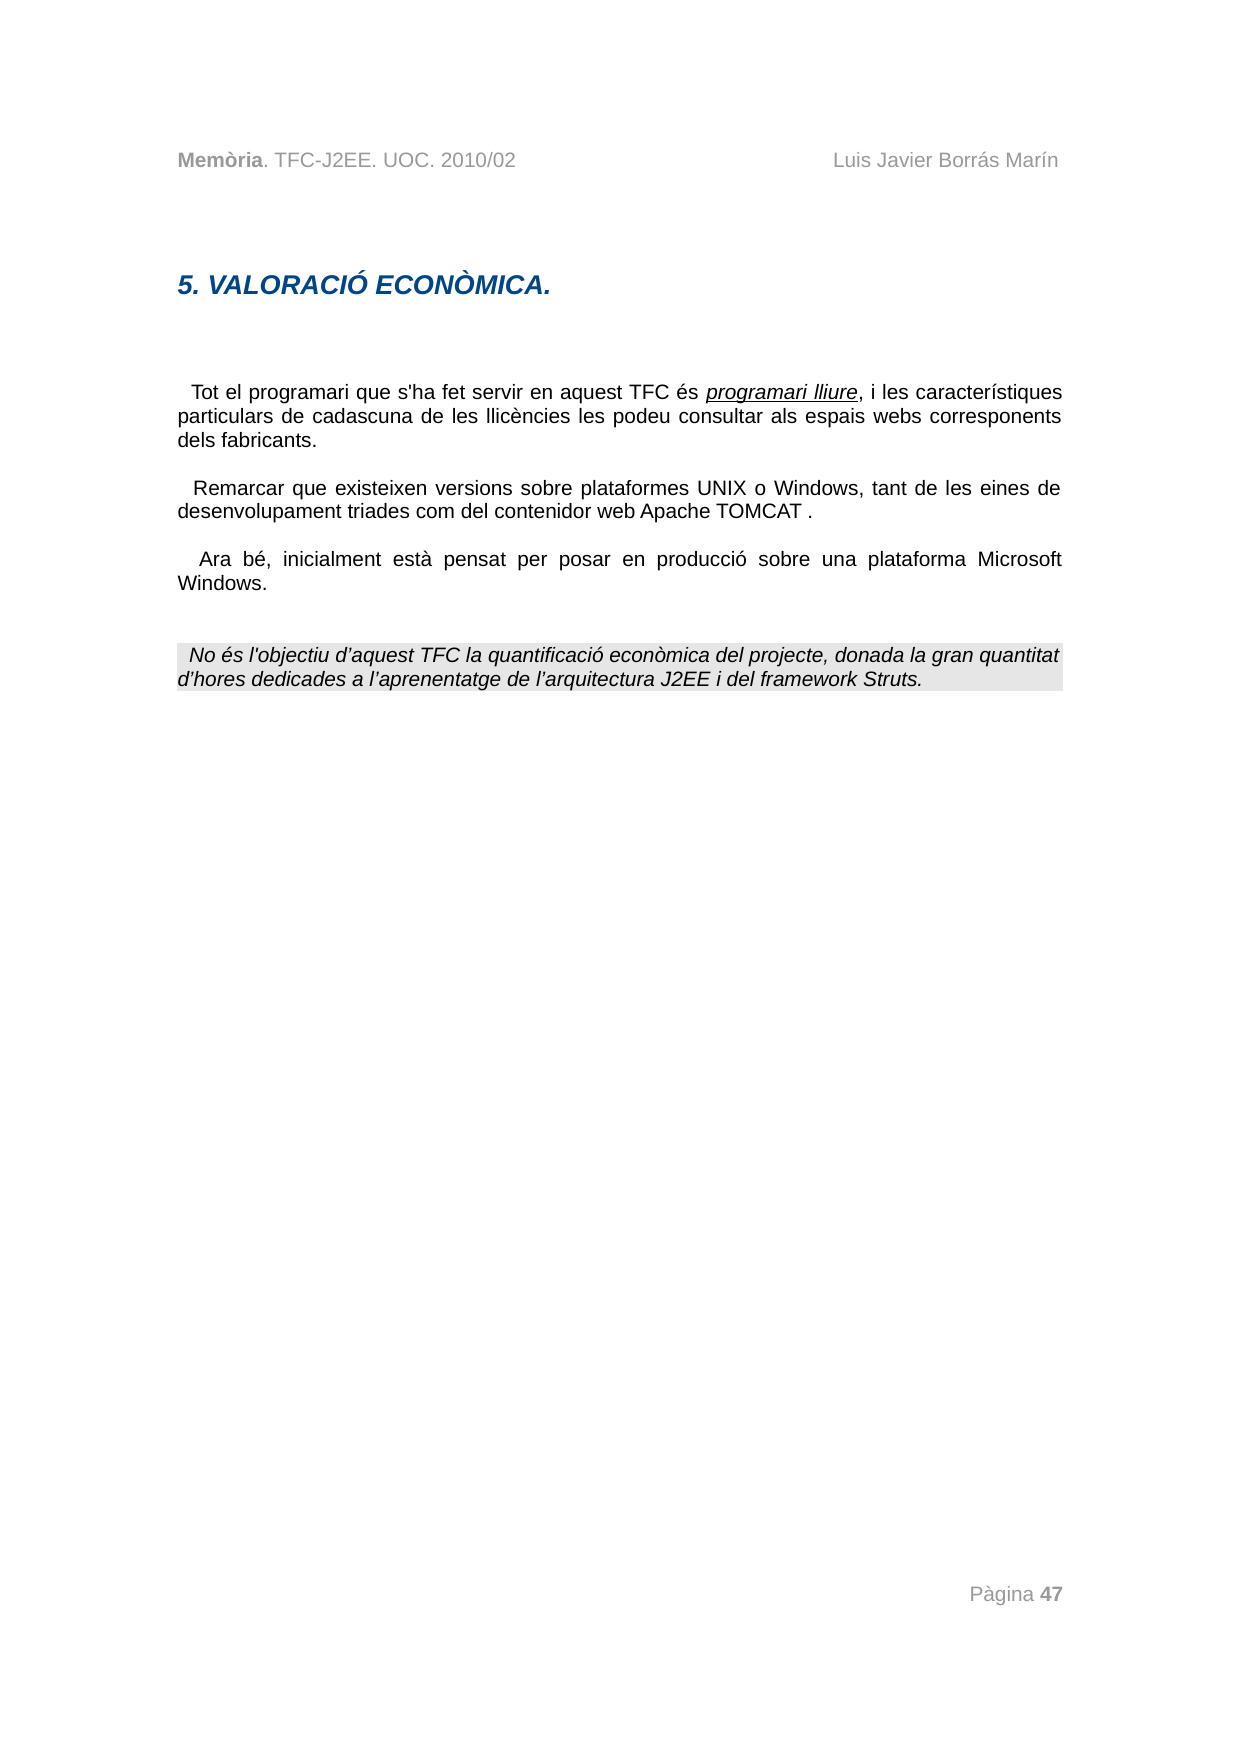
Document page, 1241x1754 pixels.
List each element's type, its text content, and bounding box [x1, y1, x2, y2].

text 5. VALORACIÓ ECONÒMICA. [177, 269, 1063, 300]
text Tot el programari que s'ha fet servir en aquest TFC és programari lliure, i les característiques particulars de cadascuna de les llicències les podeu consultar als espais webs corresponents dels fabricants. [177, 379, 1063, 451]
text No és l'objectiu d’aquest TFC la quantificació econòmica del projecte, donada la gran quantitat d’hores dedicades a l’aprenentatge de l’arquitectura J2EE i del framework Struts. [177, 643, 1063, 691]
text Remarcar que existeixen versions sobre plataformes UNIX o Windows, tant de les eines de desenvolupament triades com del contenidor web Apache TOMCAT . [177, 475, 1063, 523]
text Ara bé, inicialment està pensat per posar en producció sobre una plataforma Microsoft Windows. [177, 547, 1063, 595]
